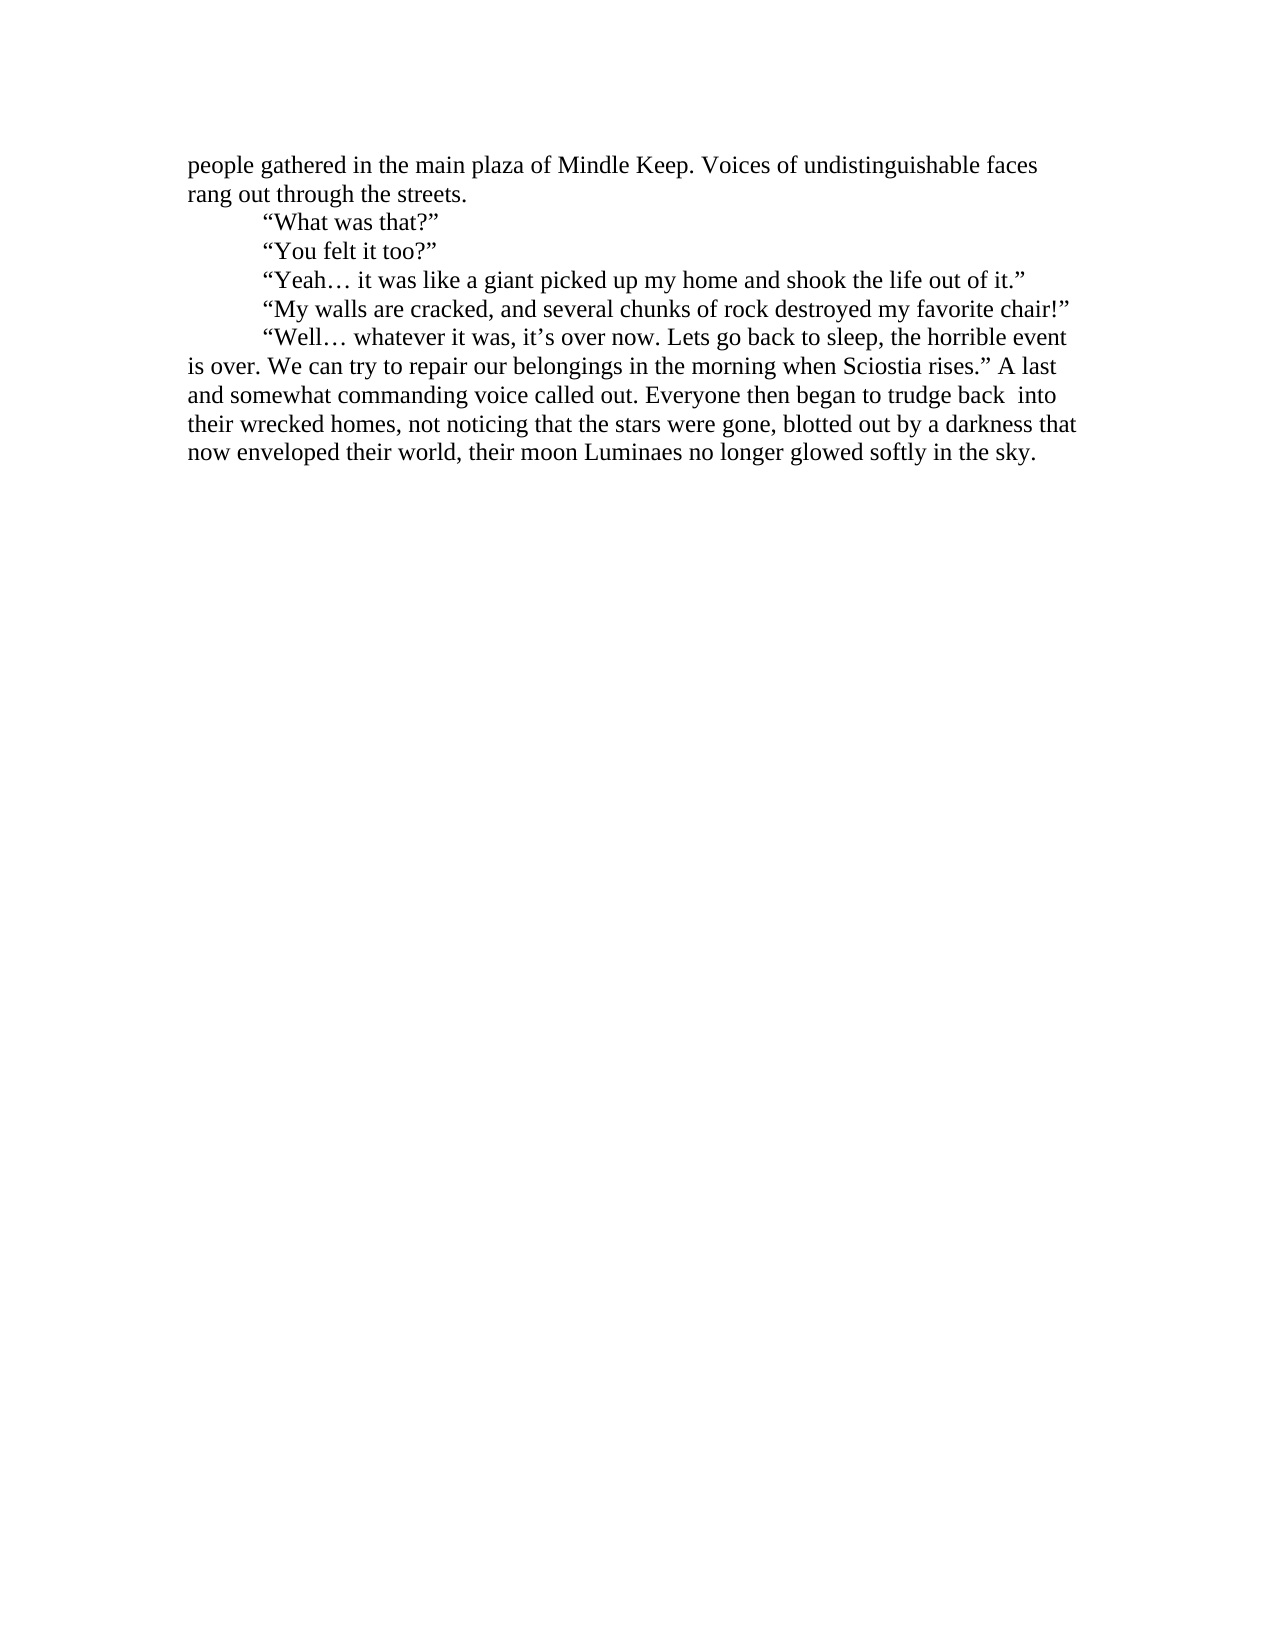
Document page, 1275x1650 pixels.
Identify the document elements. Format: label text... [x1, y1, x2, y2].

text “My walls are cracked, and several chunks of rock destroyed my favorite chair!” “Well… whatever it was, it’s over now. Lets go back to sleep, the horrible event is over. We can try to repair our belongings in the morning when Sciostia rises.” A last and somewhat commanding voice called out. Everyone then began to trudge back into their wrecked homes, not noticing that the stars were gone, blotted out by a darkness that now enveloped their world, their moon Luminaes no longer glowed softly in the sky. [187, 294, 1087, 466]
text “Yeah… it was like a giant picked up my home and shook the life out of it.” [187, 265, 1087, 294]
text people gathered in the main plaza of Mindle Keep. Voices of undistinguishable faces rang out through the streets. “What was that?” [187, 150, 1087, 236]
text “You felt it too?” [187, 236, 1087, 265]
